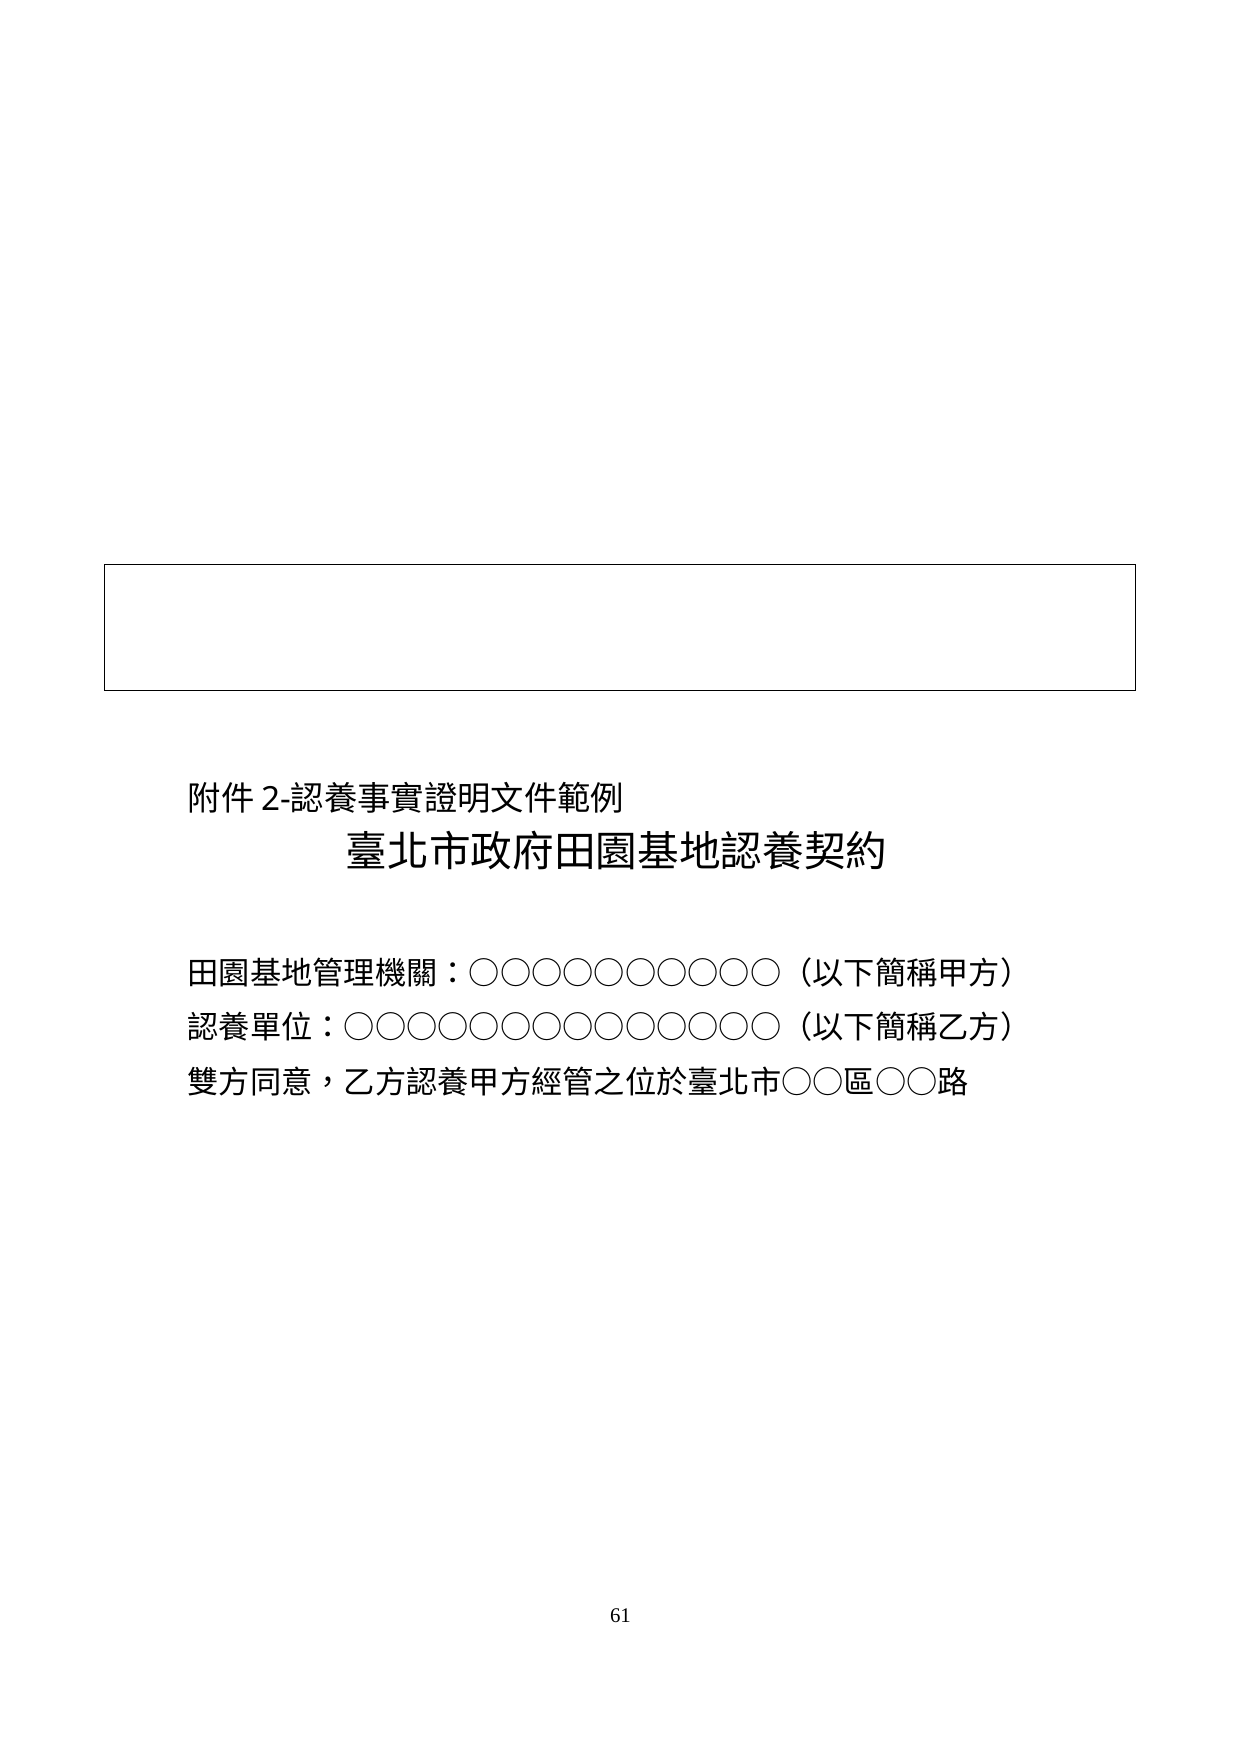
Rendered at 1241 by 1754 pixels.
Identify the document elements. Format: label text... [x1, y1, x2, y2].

text 附件2-認養事實證明文件範例 [187, 754, 1053, 816]
table_cell [105, 565, 1135, 690]
text 田園基地管理機關：○○○○○○○○○○（以下簡稱甲方） [187, 941, 1053, 996]
text 臺北市政府田園基地認養契約 [187, 816, 1045, 879]
text 認養單位：○○○○○○○○○○○○○○（以下簡稱乙方） [187, 996, 1053, 1050]
text 雙方同意，乙方認養甲方經管之位於臺北市○○區○○路 [187, 1050, 1053, 1104]
